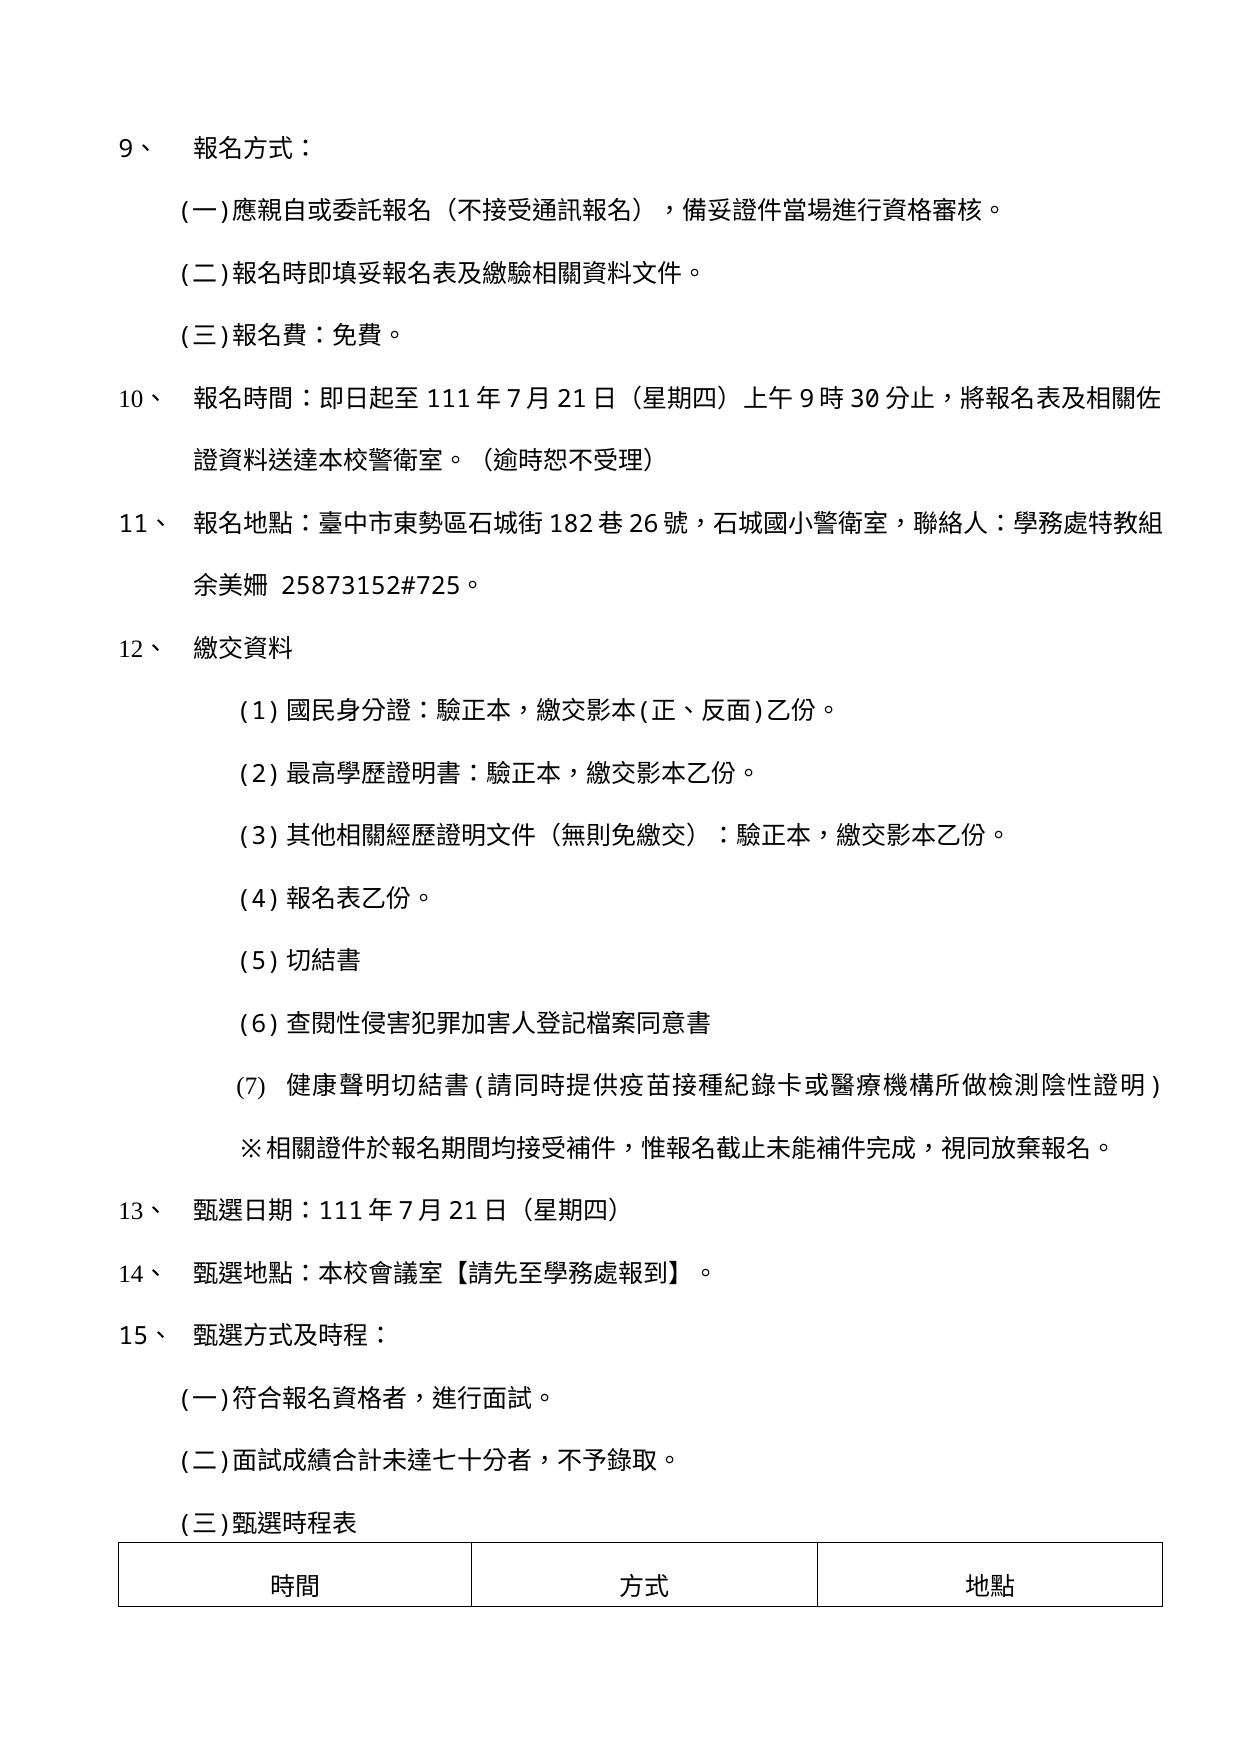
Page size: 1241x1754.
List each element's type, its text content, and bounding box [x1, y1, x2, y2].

list 報名時間：即日起至111年7月21日（星期四）上午9時30分止，將報名表及相關佐證資料送達本校警衛室。（逾時恕不受理） [118, 354, 1163, 479]
text (二)面試成績合計未達七十分者，不予錄取。 [177, 1417, 1163, 1479]
list 甄選方式及時程： [118, 1292, 1163, 1354]
list 查閱性侵害犯罪加害人登記檔案同意書 [236, 979, 1163, 1042]
list 報名地點：臺中市東勢區石城街182巷26號，石城國小警衛室，聯絡人：學務處特教組余美姍 25873152#725。 [118, 479, 1163, 604]
list 其他相關經歷證明文件（無則免繳交）：驗正本，繳交影本乙份。 [236, 792, 1163, 854]
text (三)報名費：免費。 [177, 292, 1163, 354]
list 切結書 [236, 917, 1163, 979]
list 甄選地點：本校會議室【請先至學務處報到】。 [118, 1229, 1163, 1292]
list 報名方式： [118, 104, 1163, 167]
table_header 時間 [119, 1543, 471, 1606]
text (一)應親自或委託報名（不接受通訊報名），備妥證件當場進行資格審核。 [177, 167, 1163, 229]
list 國民身分證：驗正本，繳交影本(正、反面)乙份。 [236, 667, 1163, 729]
list 最高學歷證明書：驗正本，繳交影本乙份。 [236, 729, 1163, 792]
table_header 地點 [818, 1543, 1162, 1606]
text (一)符合報名資格者，進行面試。 [177, 1354, 1163, 1417]
text (二)報名時即填妥報名表及繳驗相關資料文件。 [177, 229, 1163, 292]
text (三)甄選時程表 [177, 1479, 1163, 1542]
list 甄選日期：111年7月21日（星期四） [118, 1167, 1163, 1229]
list 繳交資料 [118, 604, 1163, 667]
list 健康聲明切結書(請同時提供疫苗接種紀錄卡或醫療機構所做檢測陰性證明) ※相關證件於報名期間均接受補件，惟報名截止未能補件完成，視同放棄報名。 [236, 1042, 1163, 1167]
table_header 方式 [472, 1543, 817, 1606]
list 報名表乙份。 [236, 854, 1163, 917]
